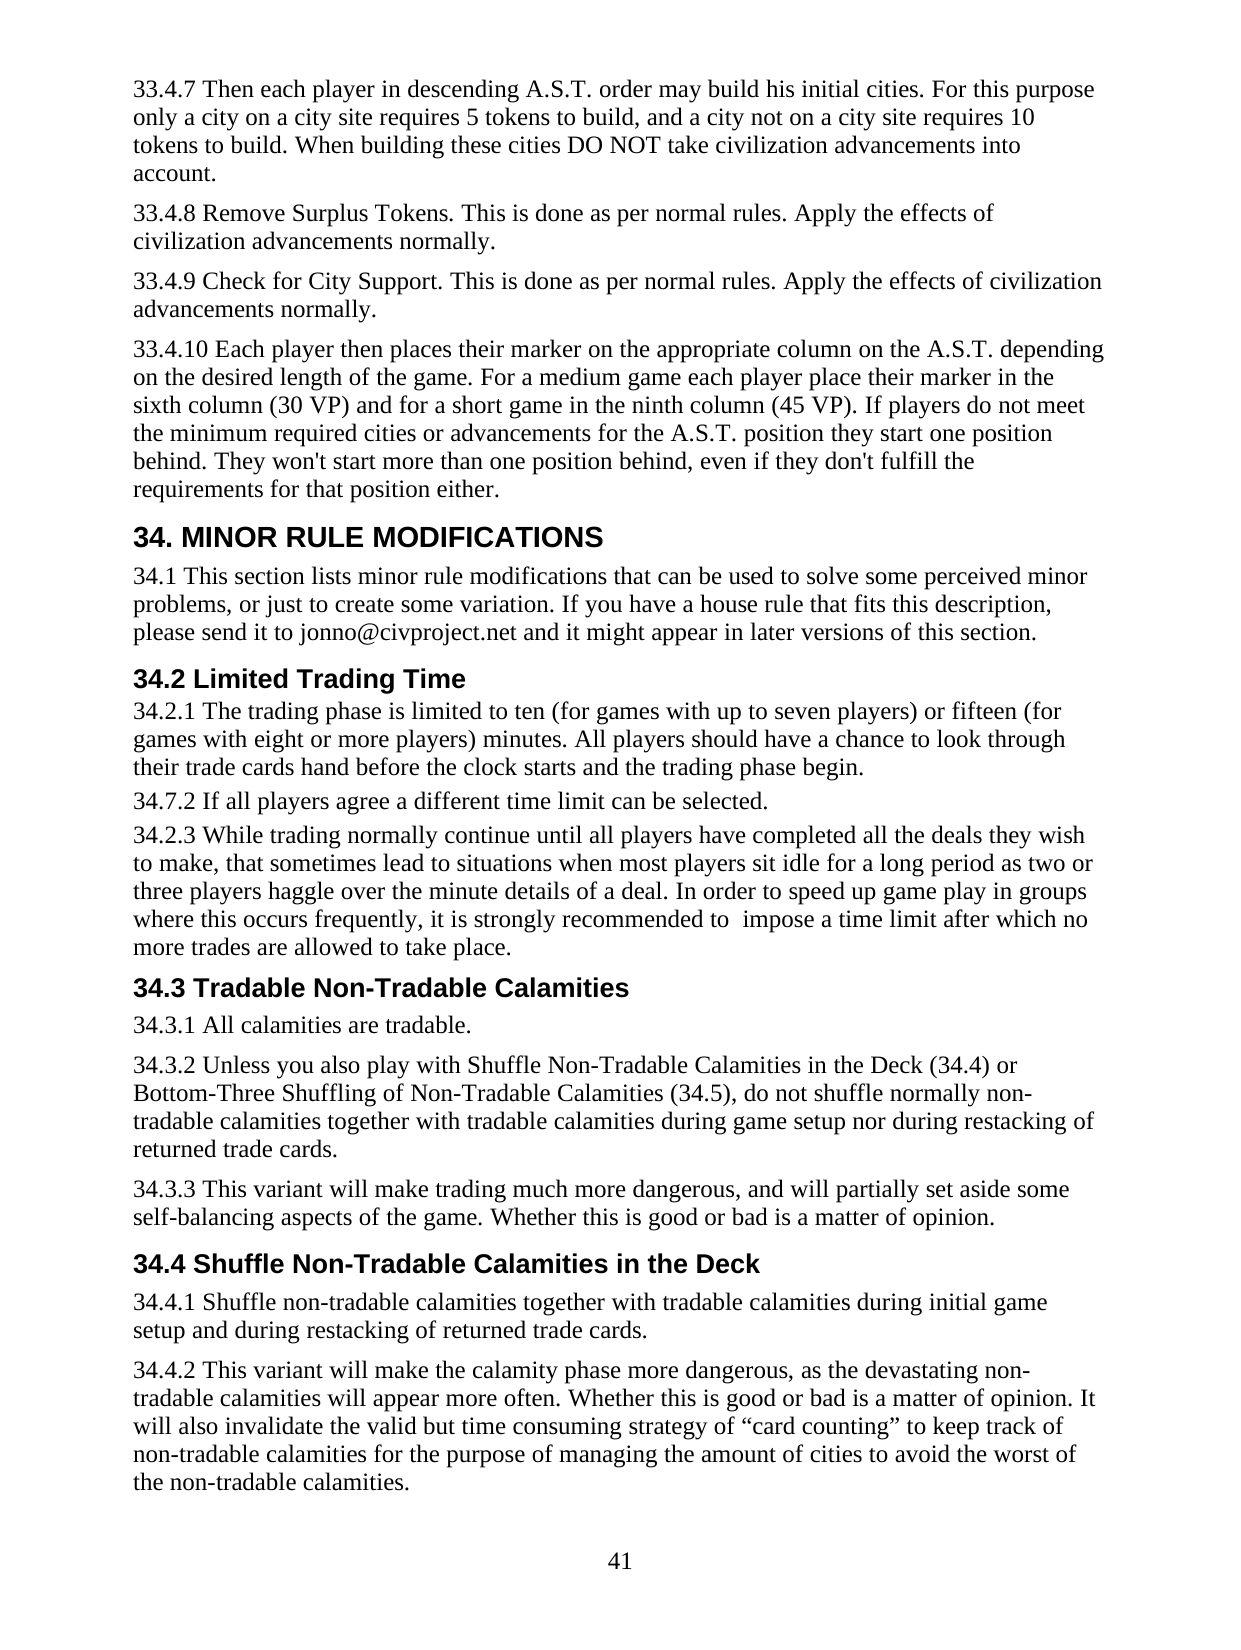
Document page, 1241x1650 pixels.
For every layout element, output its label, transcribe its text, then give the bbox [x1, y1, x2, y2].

subtitle 34. Minor Rule Modifications [133, 521, 1107, 553]
text 34.7.2 If all players agree a different time limit can be selected. [133, 787, 1107, 815]
text 34.1 This section lists minor rule modifications that can be used to solve some perceived minor problems, or just to create some variation. If you have a house rule that fits this description, please send it to jonno@civproject.net and it might appear in later versions of this section. [133, 562, 1107, 646]
text 34.2.1 The trading phase is limited to ten (for games with up to seven players) or fifteen (for games with eight or more players) minutes. All players should have a chance to look through their trade cards hand before the clock starts and the trading phase begin. [133, 697, 1107, 781]
text 34.4.2 This variant will make the calamity phase more dangerous, as the devastating non-tradable calamities will appear more often. Whether this is good or bad is a matter of opinion. It will also invalidate the valid but time consuming strategy of “card counting” to keep track of non-tradable calamities for the purpose of managing the amount of cities to avoid the worst of the non-tradable calamities. [133, 1356, 1107, 1496]
text 33.4.8 Remove Surplus Tokens. This is done as per normal rules. Apply the effects of civilization advancements normally. [133, 199, 1107, 255]
text 34.4.1 Shuffle non-tradable calamities together with tradable calamities during initial game setup and during restacking of returned trade cards. [133, 1288, 1107, 1344]
text 34.3.3 This variant will make trading much more dangerous, and will partially set aside some self-balancing aspects of the game. Whether this is good or bad is a matter of opinion. [133, 1175, 1107, 1231]
subtitle 34.4 Shuffle Non-Tradable Calamities in the Deck [133, 1249, 1107, 1279]
text 34.3.1 All calamities are tradable. [133, 1011, 1107, 1039]
text 34.2.3 While trading normally continue until all players have completed all the deals they wish to make, that sometimes lead to situations when most players sit idle for a long period as two or three players haggle over the minute details of a deal. In order to speed up game play in groups where this occurs frequently, it is strongly recommended to impose a time limit after which no more trades are allowed to take place. [133, 821, 1107, 961]
text 33.4.10 Each player then places their marker on the appropriate column on the A.S.T. depending on the desired length of the game. For a medium game each player place their marker in the sixth column (30 VP) and for a short game in the ninth column (45 VP). If players do not meet the minimum required cities or advancements for the A.S.T. position they start one position behind. They won't start more than one position behind, even if they don't fulfill the requirements for that position either. [133, 335, 1107, 503]
text 33.4.9 Check for City Support. This is done as per normal rules. Apply the effects of civilization advancements normally. [133, 267, 1107, 323]
subtitle 34.2 Limited Trading Time [133, 664, 1107, 694]
subtitle 34.3 Tradable Non-Tradable Calamities [133, 972, 1107, 1002]
text 34.3.2 Unless you also play with Shuffle Non-Tradable Calamities in the Deck (34.4) or Bottom-Three Shuffling of Non-Tradable Calamities (34.5), do not shuffle normally non-tradable calamities together with tradable calamities during game setup nor during restacking of returned trade cards. [133, 1051, 1107, 1163]
text 33.4.7 Then each player in descending A.S.T. order may build his initial cities. For this purpose only a city on a city site requires 5 tokens to build, and a city not on a city site requires 10 tokens to build. When building these cities DO NOT take civilization advancements into account. [133, 75, 1107, 187]
